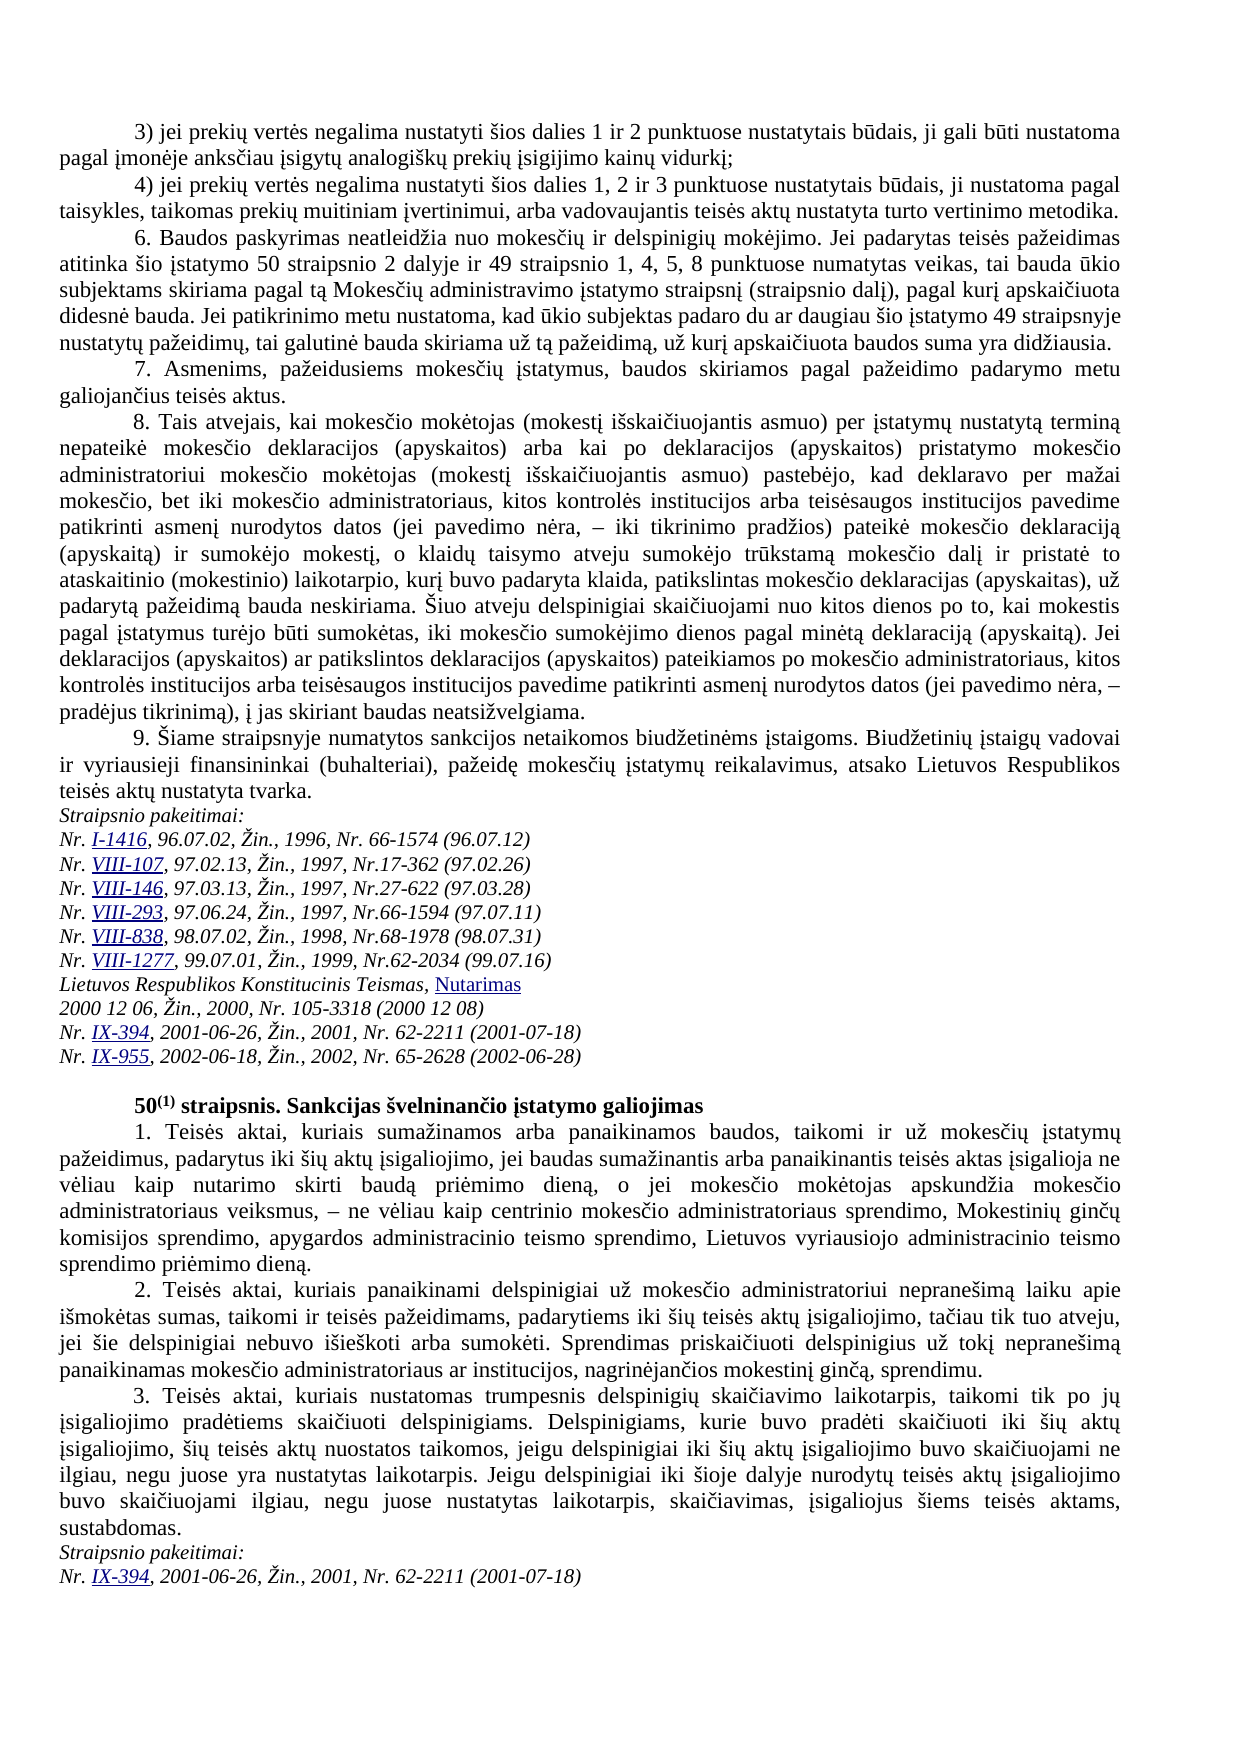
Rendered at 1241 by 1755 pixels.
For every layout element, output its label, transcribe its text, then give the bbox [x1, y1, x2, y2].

text 1. Teisės aktai, kuriais sumažinamos arba panaikinamos baudos, taikomi ir už mokesčių įstatymų pažeidimus, padarytus iki šių aktų įsigaliojimo, jei baudas sumažinantis arba panaikinantis teisės aktas įsigalioja ne vėliau kaip nutarimo skirti baudą priėmimo dieną, o jei mokesčio mokėtojas apskundžia mokesčio administratoriaus veiksmus, – ne vėliau kaip centrinio mokesčio administratoriaus sprendimo, Mokestinių ginčų komisijos sprendimo, apygardos administracinio teismo sprendimo, Lietuvos vyriausiojo administracinio teismo sprendimo priėmimo dieną. [59, 1118, 1122, 1277]
text 9. Šiame straipsnyje numatytos sankcijos netaikomos biudžetinėms įstaigoms. Biudžetinių įstaigų vadovai ir vyriausieji finansininkai (buhalteriai), pažeidę mokesčių įstatymų reikalavimus, atsako Lietuvos Respublikos teisės aktų nustatyta tvarka. [59, 724, 1122, 803]
text 8. Tais atvejais, kai mokesčio mokėtojas (mokestį išskaičiuojantis asmuo) per įstatymų nustatytą terminą nepateikė mokesčio deklaracijos (apyskaitos) arba kai po deklaracijos (apyskaitos) pristatymo mokesčio administratoriui mokesčio mokėtojas (mokestį išskaičiuojantis asmuo) pastebėjo, kad deklaravo per mažai mokesčio, bet iki mokesčio administratoriaus, kitos kontrolės institucijos arba teisėsaugos institucijos pavedime patikrinti asmenį nurodytos datos (jei pavedimo nėra, – iki tikrinimo pradžios) pateikė mokesčio deklaraciją (apyskaitą) ir sumokėjo mokestį, o klaidų taisymo atveju sumokėjo trūkstamą mokesčio dalį ir pristatė to ataskaitinio (mokestinio) laikotarpio, kurį buvo padaryta klaida, patikslintas mokesčio deklaracijas (apyskaitas), už padarytą pažeidimą bauda neskiriama. Šiuo atveju delspinigiai skaičiuojami nuo kitos dienos po to, kai mokestis pagal įstatymus turėjo būti sumokėtas, iki mokesčio sumokėjimo dienos pagal minėtą deklaraciją (apyskaitą). Jei deklaracijos (apyskaitos) ar patikslintos deklaracijos (apyskaitos) pateikiamos po mokesčio administratoriaus, kitos kontrolės institucijos arba teisėsaugos institucijos pavedime patikrinti asmenį nurodytos datos (jei pavedimo nėra, – pradėjus tikrinimą), į jas skiriant baudas neatsižvelgiama. [59, 408, 1122, 724]
text 3) jei prekių vertės negalima nustatyti šios dalies 1 ir 2 punktuose nustatytais būdais, ji gali būti nustatoma pagal įmonėje anksčiau įsigytų analogiškų prekių įsigijimo kainų vidurkį; [59, 118, 1122, 171]
text Nr. IX-394, 2001-06-26, Žin., 2001, Nr. 62-2211 (2001-07-18) [59, 1020, 1122, 1044]
text 7. Asmenims, pažeidusiems mokesčių įstatymus, baudos skiriamos pagal pažeidimo padarymo metu galiojančius teisės aktus. [59, 355, 1122, 408]
text Straipsnio pakeitimai: [59, 1540, 1122, 1564]
text 2. Teisės aktai, kuriais panaikinami delspinigiai už mokesčio administratoriui nepranešimą laiku apie išmokėtas sumas, taikomi ir teisės pažeidimams, padarytiems iki šių teisės aktų įsigaliojimo, tačiau tik tuo atveju, jei šie delspinigiai nebuvo išieškoti arba sumokėti. Sprendimas priskaičiuoti delspinigius už tokį nepranešimą panaikinamas mokesčio administratoriaus ar institucijos, nagrinėjančios mokestinį ginčą, sprendimu. [59, 1277, 1122, 1382]
text Nr. I-1416, 96.07.02, Žin., 1996, Nr. 66-1574 (96.07.12) [59, 827, 1122, 851]
text Nr. IX-394, 2001-06-26, Žin., 2001, Nr. 62-2211 (2001-07-18) [59, 1564, 1122, 1588]
text Nr. VIII-146, 97.03.13, Žin., 1997, Nr.27-622 (97.03.28) [59, 876, 1122, 899]
text Nr. IX-955, 2002-06-18, Žin., 2002, Nr. 65-2628 (2002-06-28) [59, 1044, 1122, 1068]
text Nr. VIII-838, 98.07.02, Žin., 1998, Nr.68-1978 (98.07.31) [59, 924, 1122, 948]
text Nr. VIII-107, 97.02.13, Žin., 1997, Nr.17-362 (97.02.26) [59, 851, 1122, 876]
text 2000 12 06, Žin., 2000, Nr. 105-3318 (2000 12 08) [59, 996, 1122, 1020]
text 50(1) straipsnis. Sankcijas švelninančio įstatymo galiojimas [59, 1092, 1122, 1118]
text Nr. VIII-1277, 99.07.01, Žin., 1999, Nr.62-2034 (99.07.16) [59, 948, 1122, 972]
text Nr. VIII-293, 97.06.24, Žin., 1997, Nr.66-1594 (97.07.11) [59, 899, 1122, 924]
text 6. Baudos paskyrimas neatleidžia nuo mokesčių ir delspinigių mokėjimo. Jei padarytas teisės pažeidimas atitinka šio įstatymo 50 straipsnio 2 dalyje ir 49 straipsnio 1, 4, 5, 8 punktuose numatytas veikas, tai bauda ūkio subjektams skiriama pagal tą Mokesčių administravimo įstatymo straipsnį (straipsnio dalį), pagal kurį apskaičiuota didesnė bauda. Jei patikrinimo metu nustatoma, kad ūkio subjektas padaro du ar daugiau šio įstatymo 49 straipsnyje nustatytų pažeidimų, tai galutinė bauda skiriama už tą pažeidimą, už kurį apskaičiuota baudos suma yra didžiausia. [59, 223, 1122, 355]
text Lietuvos Respublikos Konstitucinis Teismas, Nutarimas [59, 972, 1122, 996]
text 3. Teisės aktai, kuriais nustatomas trumpesnis delspinigių skaičiavimo laikotarpis, taikomi tik po jų įsigaliojimo pradėtiems skaičiuoti delspinigiams. Delspinigiams, kurie buvo pradėti skaičiuoti iki šių aktų įsigaliojimo, šių teisės aktų nuostatos taikomos, jeigu delspinigiai iki šių aktų įsigaliojimo buvo skaičiuojami ne ilgiau, negu juose yra nustatytas laikotarpis. Jeigu delspinigiai iki šioje dalyje nurodytų teisės aktų įsigaliojimo buvo skaičiuojami ilgiau, negu juose nustatytas laikotarpis, skaičiavimas, įsigaliojus šiems teisės aktams, sustabdomas. [59, 1382, 1122, 1540]
text 4) jei prekių vertės negalima nustatyti šios dalies 1, 2 ir 3 punktuose nustatytais būdais, ji nustatoma pagal taisykles, taikomas prekių muitiniam įvertinimui, arba vadovaujantis teisės aktų nustatyta turto vertinimo metodika. [59, 171, 1122, 223]
text Straipsnio pakeitimai: [59, 803, 1122, 827]
